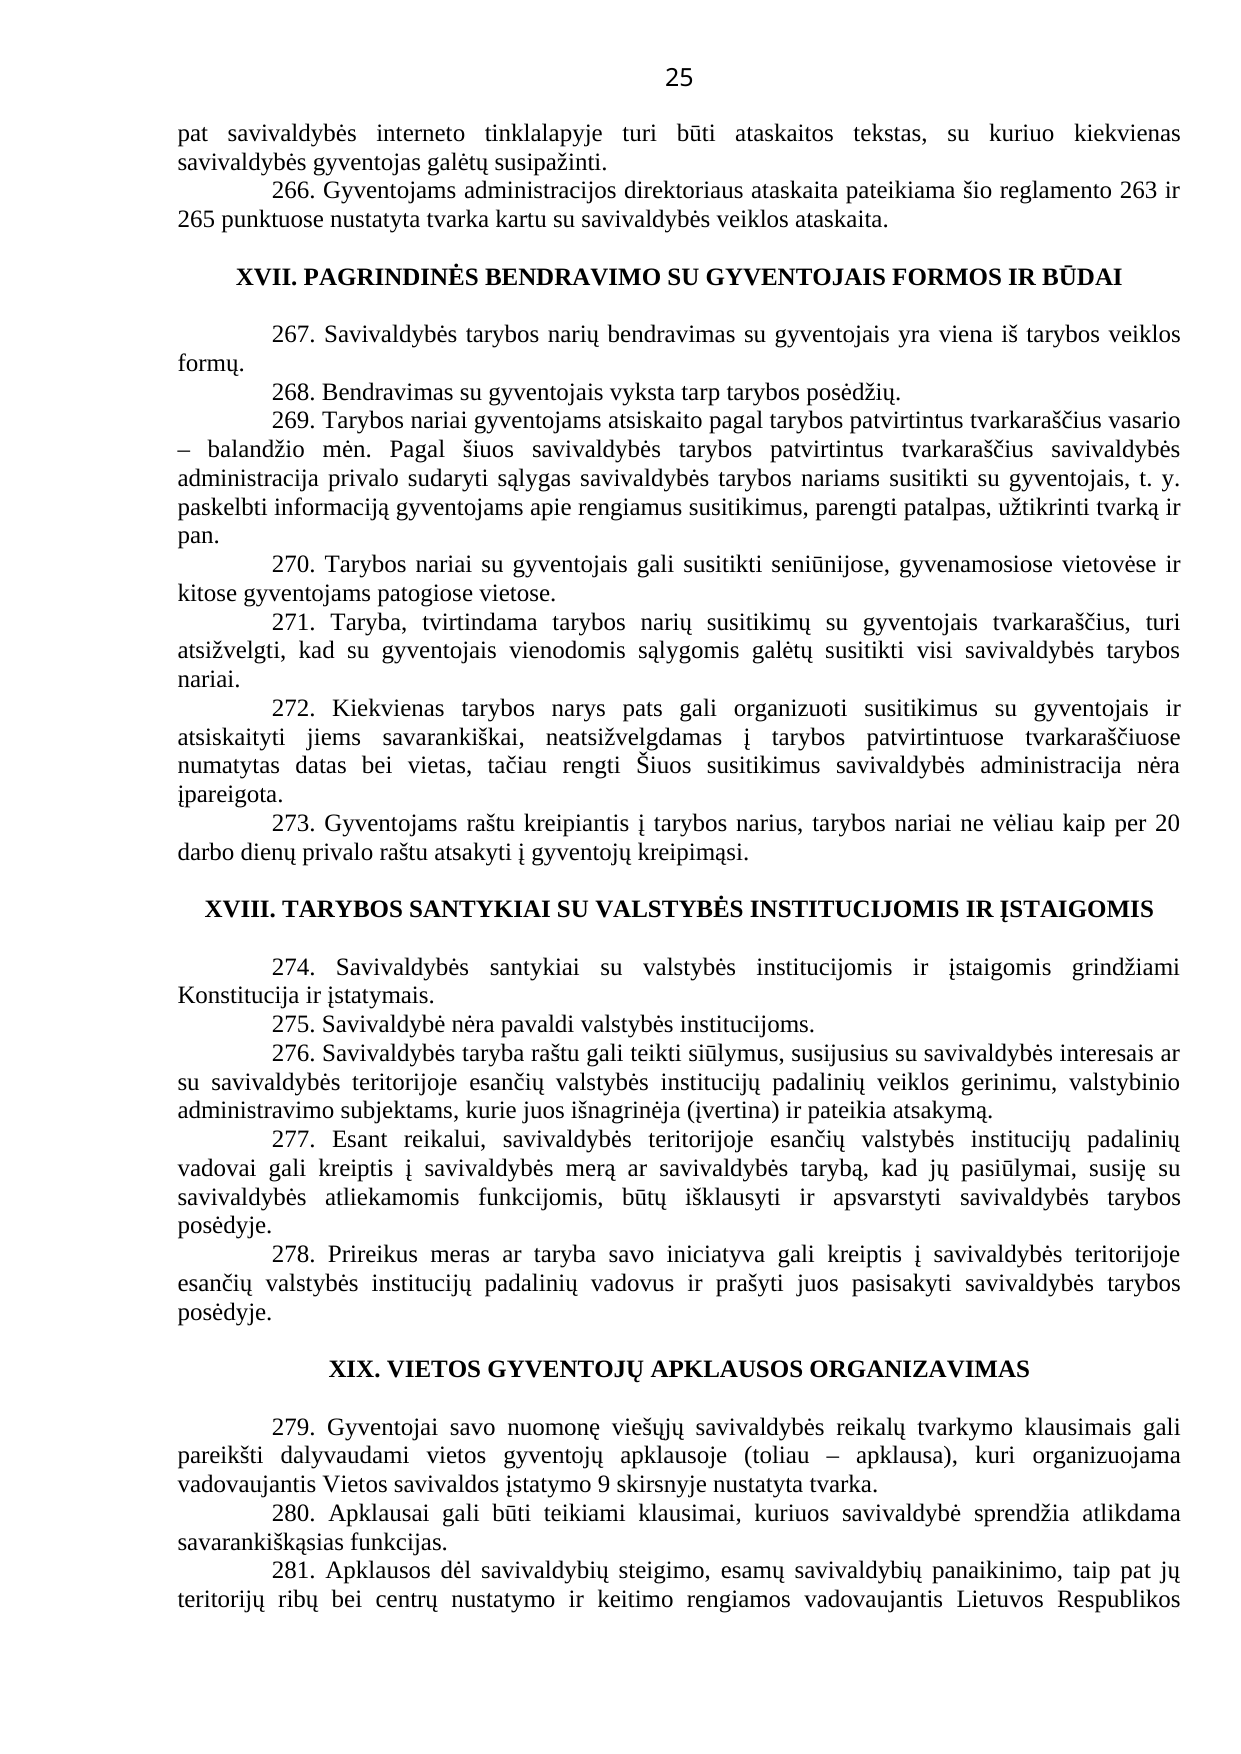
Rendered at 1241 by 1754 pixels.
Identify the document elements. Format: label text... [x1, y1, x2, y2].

text 272. Kiekvienas tarybos narys pats gali organizuoti susitikimus su gyventojais ir atsiskaityti jiems savarankiškai, neatsižvelgdamas į tarybos patvirtintuose tvarkaraščiuose numatytas datas bei vietas, tačiau rengti Šiuos susitikimus savivaldybės administracija nėra įpareigota. [177, 693, 1181, 808]
text 273. Gyventojams raštu kreipiantis į tarybos narius, tarybos nariai ne vėliau kaip per 20 darbo dienų privalo raštu atsakyti į gyventojų kreipimąsi. [177, 808, 1181, 866]
text 279. Gyventojai savo nuomonę viešųjų savivaldybės reikalų tvarkymo klausimais gali pareikšti dalyvaudami vietos gyventojų apklausoje (toliau – apklausa), kuri organizuojama vadovaujantis Vietos savivaldos įstatymo 9 skirsnyje nustatyta tvarka. [177, 1412, 1181, 1498]
text 281. Apklausos dėl savivaldybių steigimo, esamų savivaldybių panaikinimo, taip pat jų teritorijų ribų bei centrų nustatymo ir keitimo rengiamos vadovaujantis Lietuvos Respublikos [177, 1556, 1181, 1613]
text XVII. PAGRINDINĖS BENDRAVIMO SU GYVENTOJAIS FORMOS IR BŪDAI [177, 262, 1181, 291]
text pat savivaldybės interneto tinklalapyje turi būti ataskaitos tekstas, su kuriuo kiekvienas savivaldybės gyventojas galėtų susipažinti. [177, 118, 1181, 176]
text 276. Savivaldybės taryba raštu gali teikti siūlymus, susijusius su savivaldybės interesais ar su savivaldybės teritorijoje esančių valstybės institucijų padalinių veiklos gerinimu, valstybinio administravimo subjektams, kurie juos išnagrinėja (įvertina) ir pateikia atsakymą. [177, 1038, 1181, 1124]
text 267. Savivaldybės tarybos narių bendravimas su gyventojais yra viena iš tarybos veiklos formų. [177, 319, 1181, 377]
text 271. Taryba, tvirtindama tarybos narių susitikimų su gyventojais tvarkaraščius, turi atsižvelgti, kad su gyventojais vienodomis sąlygomis galėtų susitikti visi savivaldybės tarybos nariai. [177, 607, 1181, 693]
text XIX. VIETOS GYVENTOJŲ APKLAUSOS ORGANIZAVIMAS [177, 1354, 1181, 1383]
text 268. Bendravimas su gyventojais vyksta tarp tarybos posėdžių. [177, 377, 1181, 406]
text XVIII. TARYBOS SANTYKIAI SU VALSTYBĖS INSTITUCIJOMIS IR ĮSTAIGOMIS [177, 894, 1181, 923]
text 278. Prireikus meras ar taryba savo iniciatyva gali kreiptis į savivaldybės teritorijoje esančių valstybės institucijų padalinių vadovus ir prašyti juos pasisakyti savivaldybės tarybos posėdyje. [177, 1239, 1181, 1326]
text 266. Gyventojams administracijos direktoriaus ataskaita pateikiama šio reglamento 263 ir 265 punktuose nustatyta tvarka kartu su savivaldybės veiklos ataskaita. [177, 176, 1181, 233]
text 274. Savivaldybės santykiai su valstybės institucijomis ir įstaigomis grindžiami Konstitucija ir įstatymais. [177, 952, 1181, 1009]
text 275. Savivaldybė nėra pavaldi valstybės institucijoms. [177, 1009, 1181, 1038]
text 277. Esant reikalui, savivaldybės teritorijoje esančių valstybės institucijų padalinių vadovai gali kreiptis į savivaldybės merą ar savivaldybės tarybą, kad jų pasiūlymai, susiję su savivaldybės atliekamomis funkcijomis, būtų išklausyti ir apsvarstyti savivaldybės tarybos posėdyje. [177, 1124, 1181, 1239]
text 270. Tarybos nariai su gyventojais gali susitikti seniūnijose, gyvenamosiose vietovėse ir kitose gyventojams patogiose vietose. [177, 549, 1181, 607]
text 280. Apklausai gali būti teikiami klausimai, kuriuos savivaldybė sprendžia atlikdama savarankiškąsias funkcijas. [177, 1498, 1181, 1556]
text 269. Tarybos nariai gyventojams atsiskaito pagal tarybos patvirtintus tvarkaraščius vasario – balandžio mėn. Pagal šiuos savivaldybės tarybos patvirtintus tvarkaraščius savivaldybės administracija privalo sudaryti sąlygas savivaldybės tarybos nariams susitikti su gyventojais, t. y. paskelbti informaciją gyventojams apie rengiamus susitikimus, parengti patalpas, užtikrinti tvarką ir pan. [177, 406, 1181, 549]
